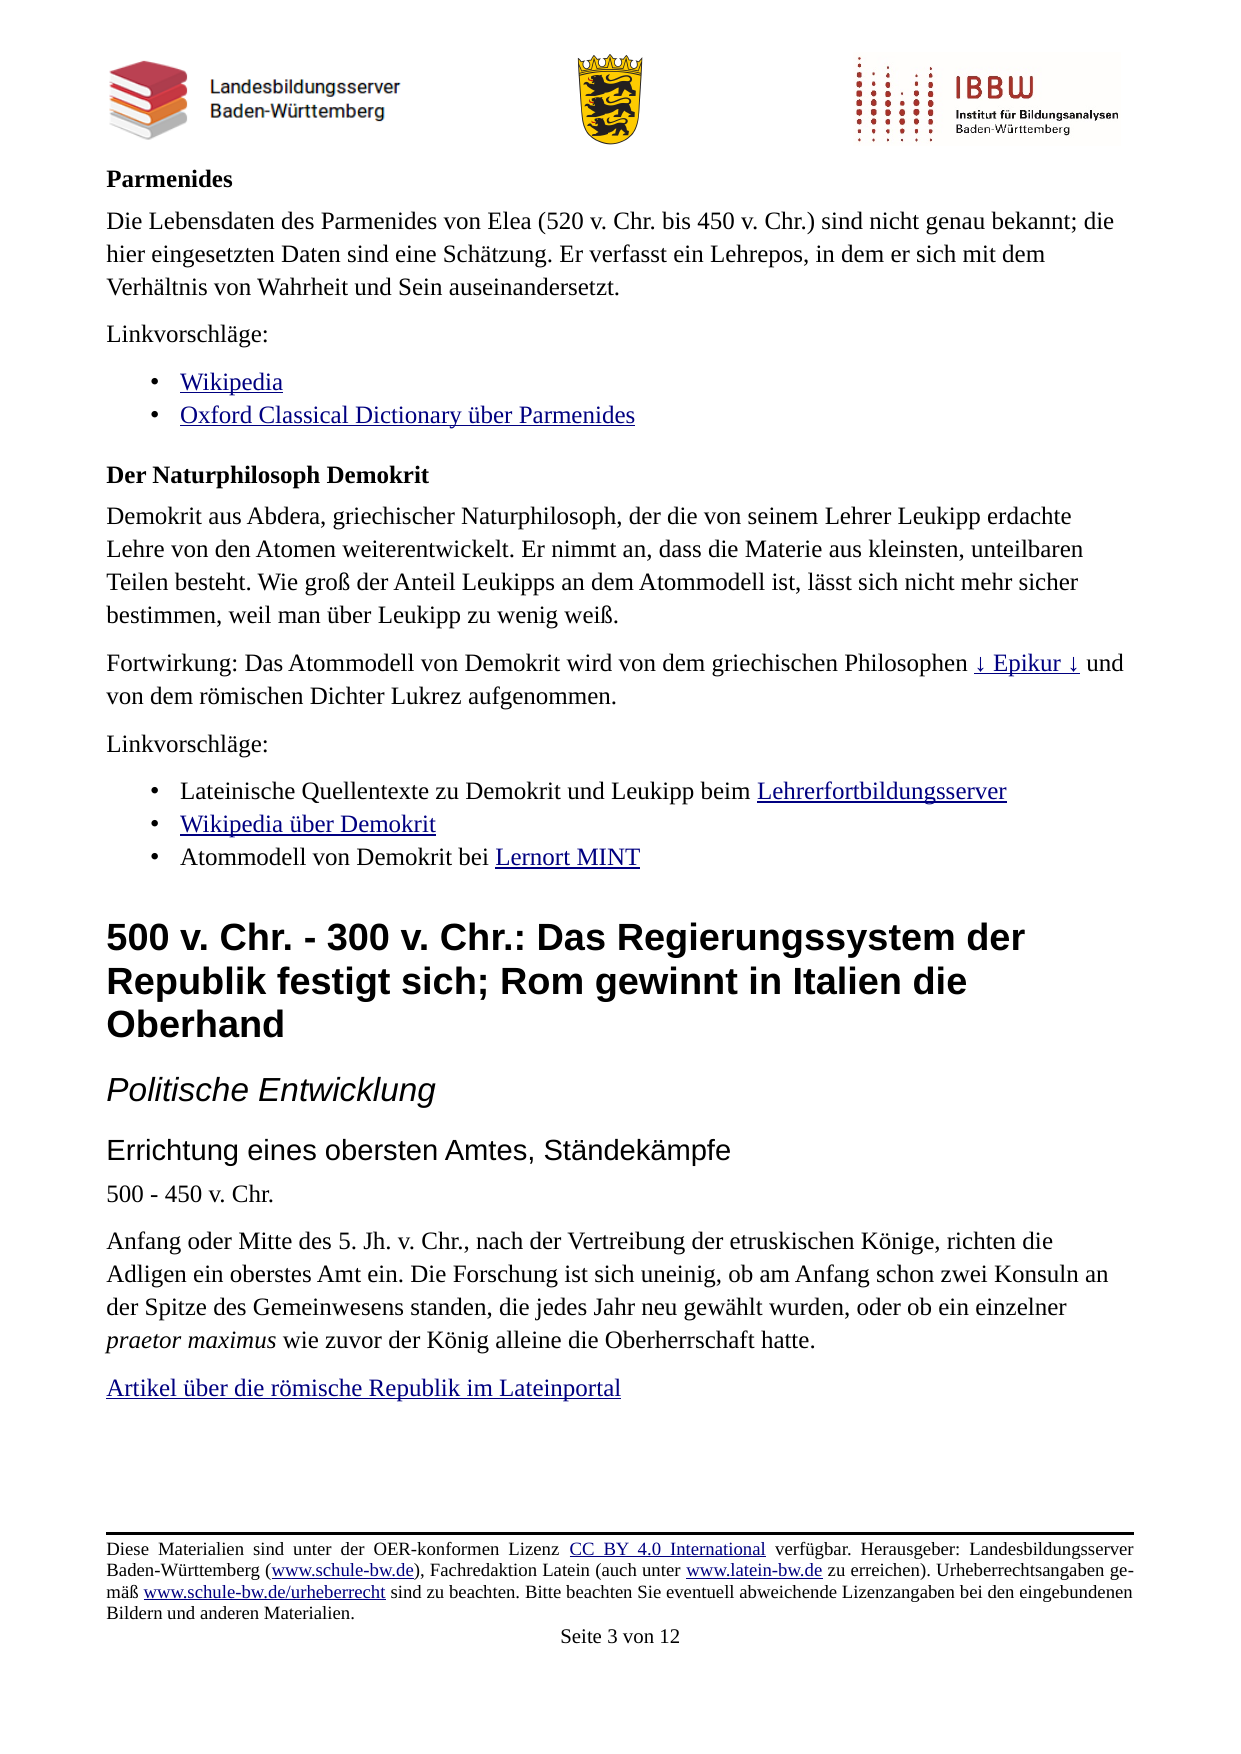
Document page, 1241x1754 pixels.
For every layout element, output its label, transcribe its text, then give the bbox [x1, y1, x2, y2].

picture [852, 52, 1122, 146]
picture [577, 54, 643, 145]
text Linkvorschläge: [106, 729, 1134, 757]
text Anfang oder Mitte des 5. Jh. v. Chr., nach der Vertreibung der etruskischen Könige, richten die Adligen ein oberstes Amt ein. Die Forschung ist sich uneinig, ob am Anfang schon zwei Konsuln an der Spitze des Gemeinwesens standen, die jedes Jahr neu gewählt wurden, oder ob ein einzelner praetor maximus wie zuvor der König alleine die Oberherrschaft hatte. [106, 1226, 1134, 1354]
text Demokrit aus Abdera, griechischer Naturphilosoph, der die von seinem Lehrer Leukipp erdachte Lehre von den Atomen weiterentwickelt. Er nimmt an, dass die Materie aus kleinsten, unteilbaren Teilen besteht. Wie groß der Anteil Leukipps an dem Atommodell ist, lässt sich nicht mehr sicher bestimmen, weil man über Leukipp zu wenig weiß. [106, 501, 1134, 629]
list Atommodell von Demokrit bei Lernort MINT [150, 842, 1134, 871]
list Wikipedia über Demokrit [150, 809, 1134, 838]
text 500 - 450 v. Chr. [106, 1179, 1134, 1207]
text Artikel über die römische Republik im Lateinportal [106, 1373, 1134, 1402]
text Die Lebensdaten des Parmenides von Elea (520 v. Chr. bis 450 v. Chr.) sind nicht genau bekannt; die hier eingesetzten Daten sind eine Schätzung. Er verfasst ein Lehrepos, in dem er sich mit dem Verhältnis von Wahrheit und Sein auseinandersetzt. [106, 206, 1134, 301]
text Linkvorschläge: [106, 319, 1134, 348]
subtitle Parmenides [106, 164, 1134, 193]
list Oxford Classical Dictionary über Parmenides [150, 400, 1134, 429]
list Wikipedia [150, 367, 1134, 396]
picture [97, 47, 414, 150]
subtitle 500 v. Chr. - 300 v. Chr.: Das Regierungssystem der Republik festigt sich; Rom gewinnt in Italien die Oberhand [106, 915, 1134, 1046]
subtitle Der Naturphilosoph Demokrit [106, 460, 1134, 489]
list Lateinische Quellentexte zu Demokrit und Leukipp beim Lehrerfortbildungsserver [150, 776, 1134, 805]
subtitle Errichtung eines obersten Amtes, Ständekämpfe [106, 1133, 1134, 1166]
text Fortwirkung: Das Atommodell von Demokrit wird von dem griechischen Philosophen ↓ Epikur ↓ und von dem römischen Dichter Lukrez aufgenommen. [106, 648, 1134, 710]
subtitle Politische Entwicklung [106, 1070, 1134, 1108]
